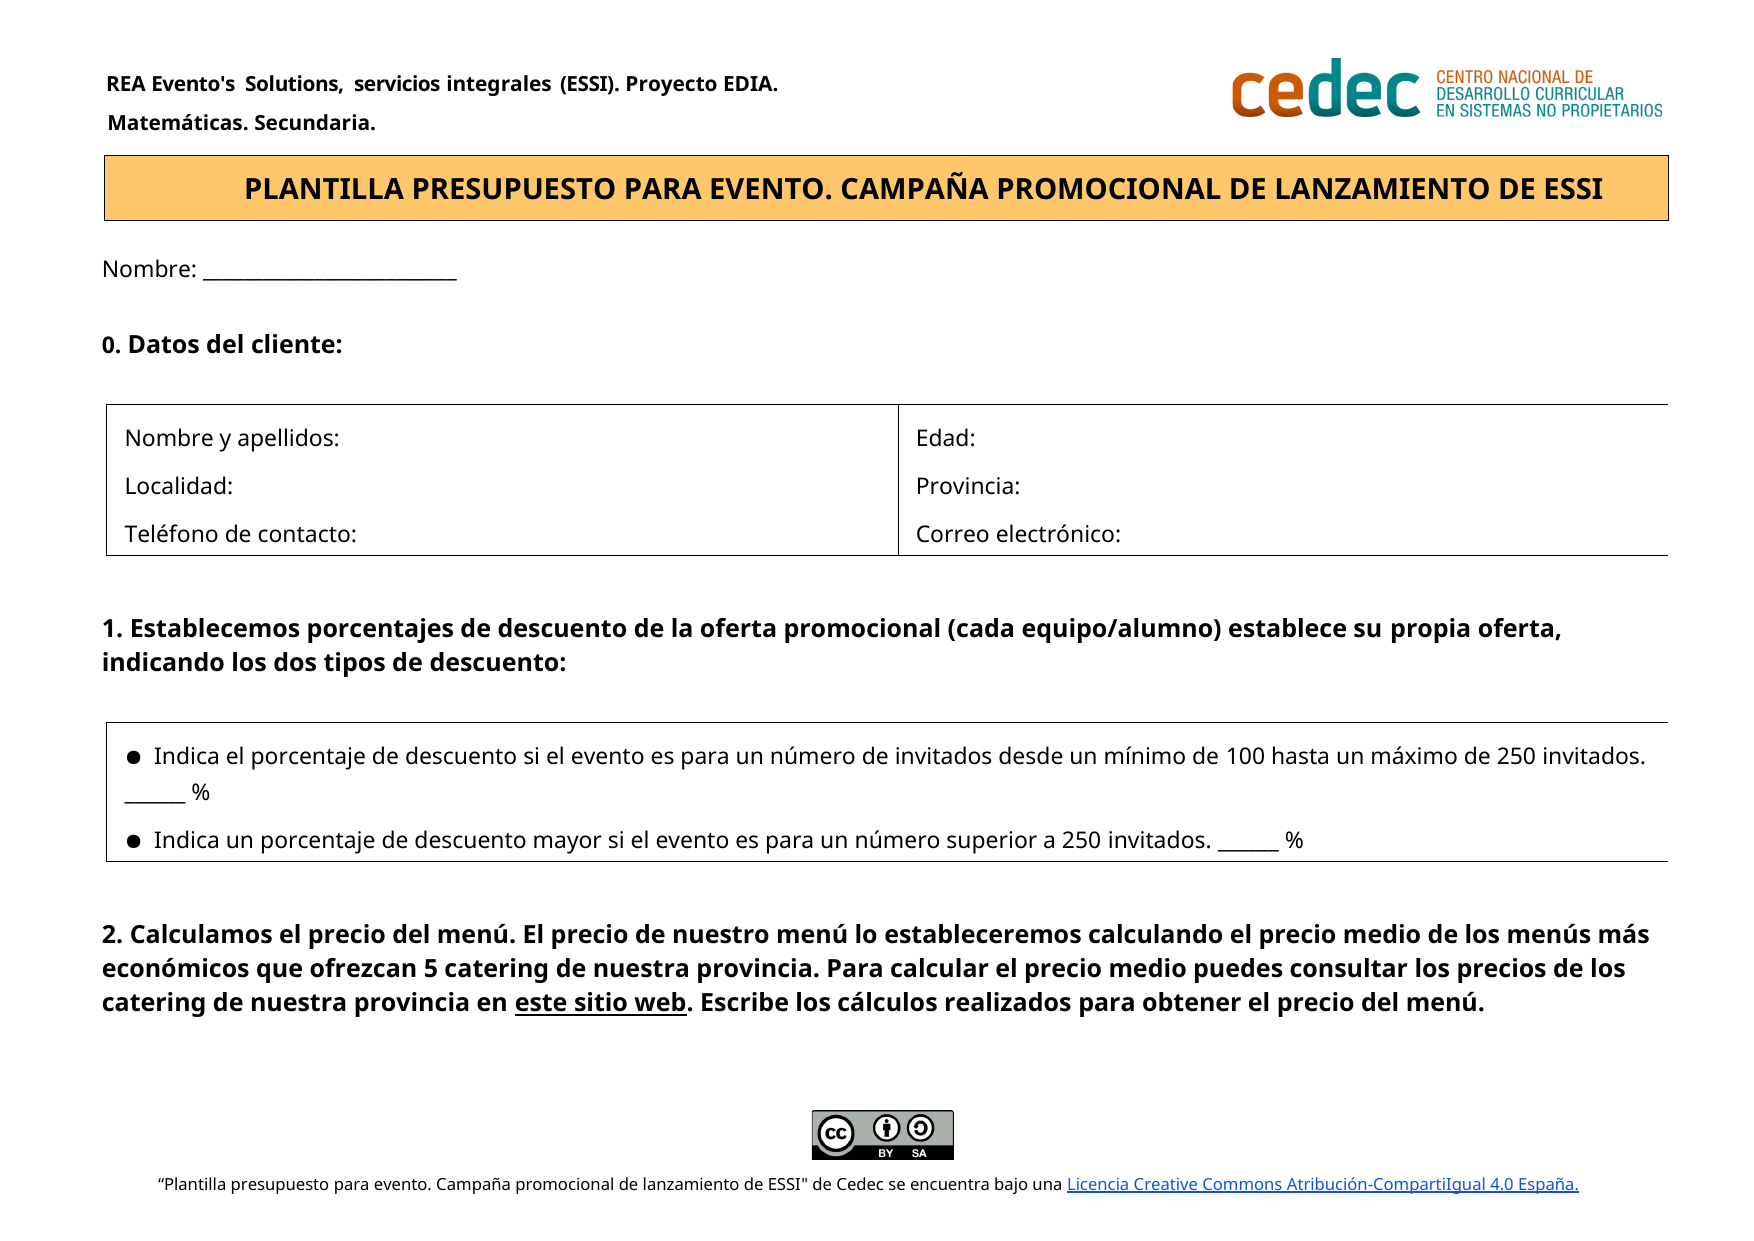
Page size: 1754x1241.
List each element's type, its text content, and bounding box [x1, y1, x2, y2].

list 1. Establecemos porcentajes de descuento de la oferta promocional (cada equipo/alumno) establece su propia oferta, indicando los dos tipos de descuento: [102, 611, 1665, 679]
picture [1232, 58, 1662, 117]
table_header Indica el porcentaje de descuento si el evento es para un número de invitados desde un mínimo de 100 hasta un máximo de 250 invitados. ______ % Indica un porcentaje de descuento mayor si el evento es para un número superior a 250 invitados. ______ % [107, 723, 1668, 861]
list 0. Datos del cliente: [102, 327, 1665, 361]
text Nombre: _________________________ [102, 252, 1677, 284]
list 2. Calculamos el precio del menú. El precio de nuestro menú lo estableceremos calculando el precio medio de los menús más económicos que ofrezcan 5 catering de nuestra provincia. Para calcular el precio medio puedes consultar los precios de los catering de nuestra provincia en este sitio web. Escribe los cálculos realizados para obtener el precio del menú. [102, 917, 1665, 1019]
picture [811, 1110, 954, 1160]
table_header Edad: Provincia: Correo electrónico: [899, 405, 1668, 555]
table_header PLANTILLA PRESUPUESTO PARA EVENTO. CAMPAÑA PROMOCIONAL DE LANZAMIENTO DE ESSI [105, 156, 1668, 220]
table_header Nombre y apellidos: Localidad: Teléfono de contacto: [107, 405, 898, 555]
